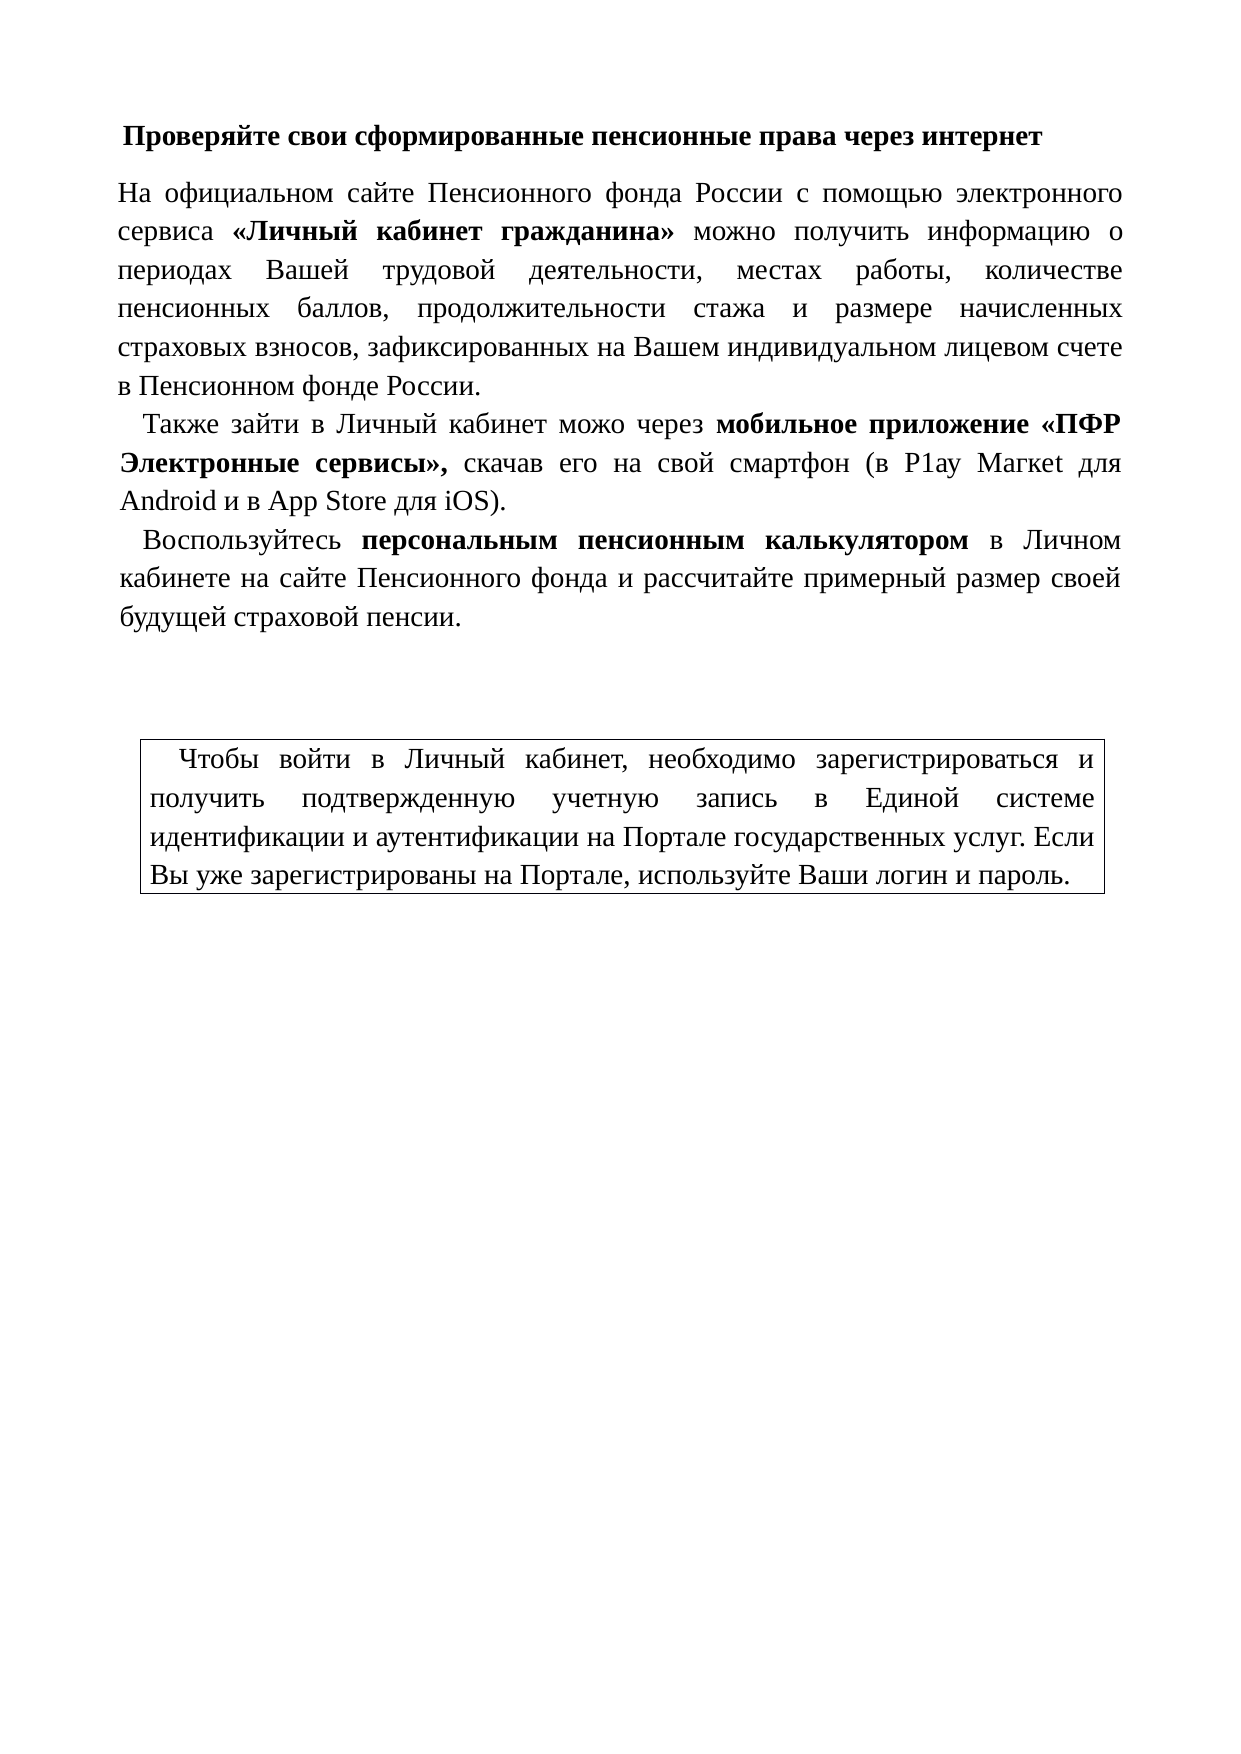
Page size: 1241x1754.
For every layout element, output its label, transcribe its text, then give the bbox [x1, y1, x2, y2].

text Проверяйте свои сформированные пенсионные права через интернет [119, 118, 1046, 152]
text Также зайти в Личный кабинет можо через мобильное приложение «ПФР Электронные сервисы», скачав его на свой смартфон (в Р1ау Магкеt для Аndroid и в Арр Store для iOS). [119, 406, 1121, 517]
text Чтобы войти в Личный кабинет, необходимо зарегистрироваться и получить подтвержденную учетную запись в Единой системе идентификации и аутентификации на Портале государственных услуг. Если Вы уже зарегистрированы на Портале, используйте Ваши логин и пароль. [141, 740, 1104, 893]
text Воспользуйтесь персональным пенсионным калькулятором в Личном кабинете на сайте Пенсионного фонда и рассчитайте примерный размер своей будущей страховой пенсии. [119, 522, 1121, 632]
text На официальном сайте Пенсионного фонда России с помощью электронного сервиса «Личный кабинет гражданина» можно получить информацию о периодах Вашей трудовой деятельности, местах работы, количестве пенсионных баллов, продолжительности стажа и размере начисленных страховых взносов, зафиксированных на Вашем индивидуальном лицевом счете в Пенсионном фонде России. [117, 175, 1123, 401]
